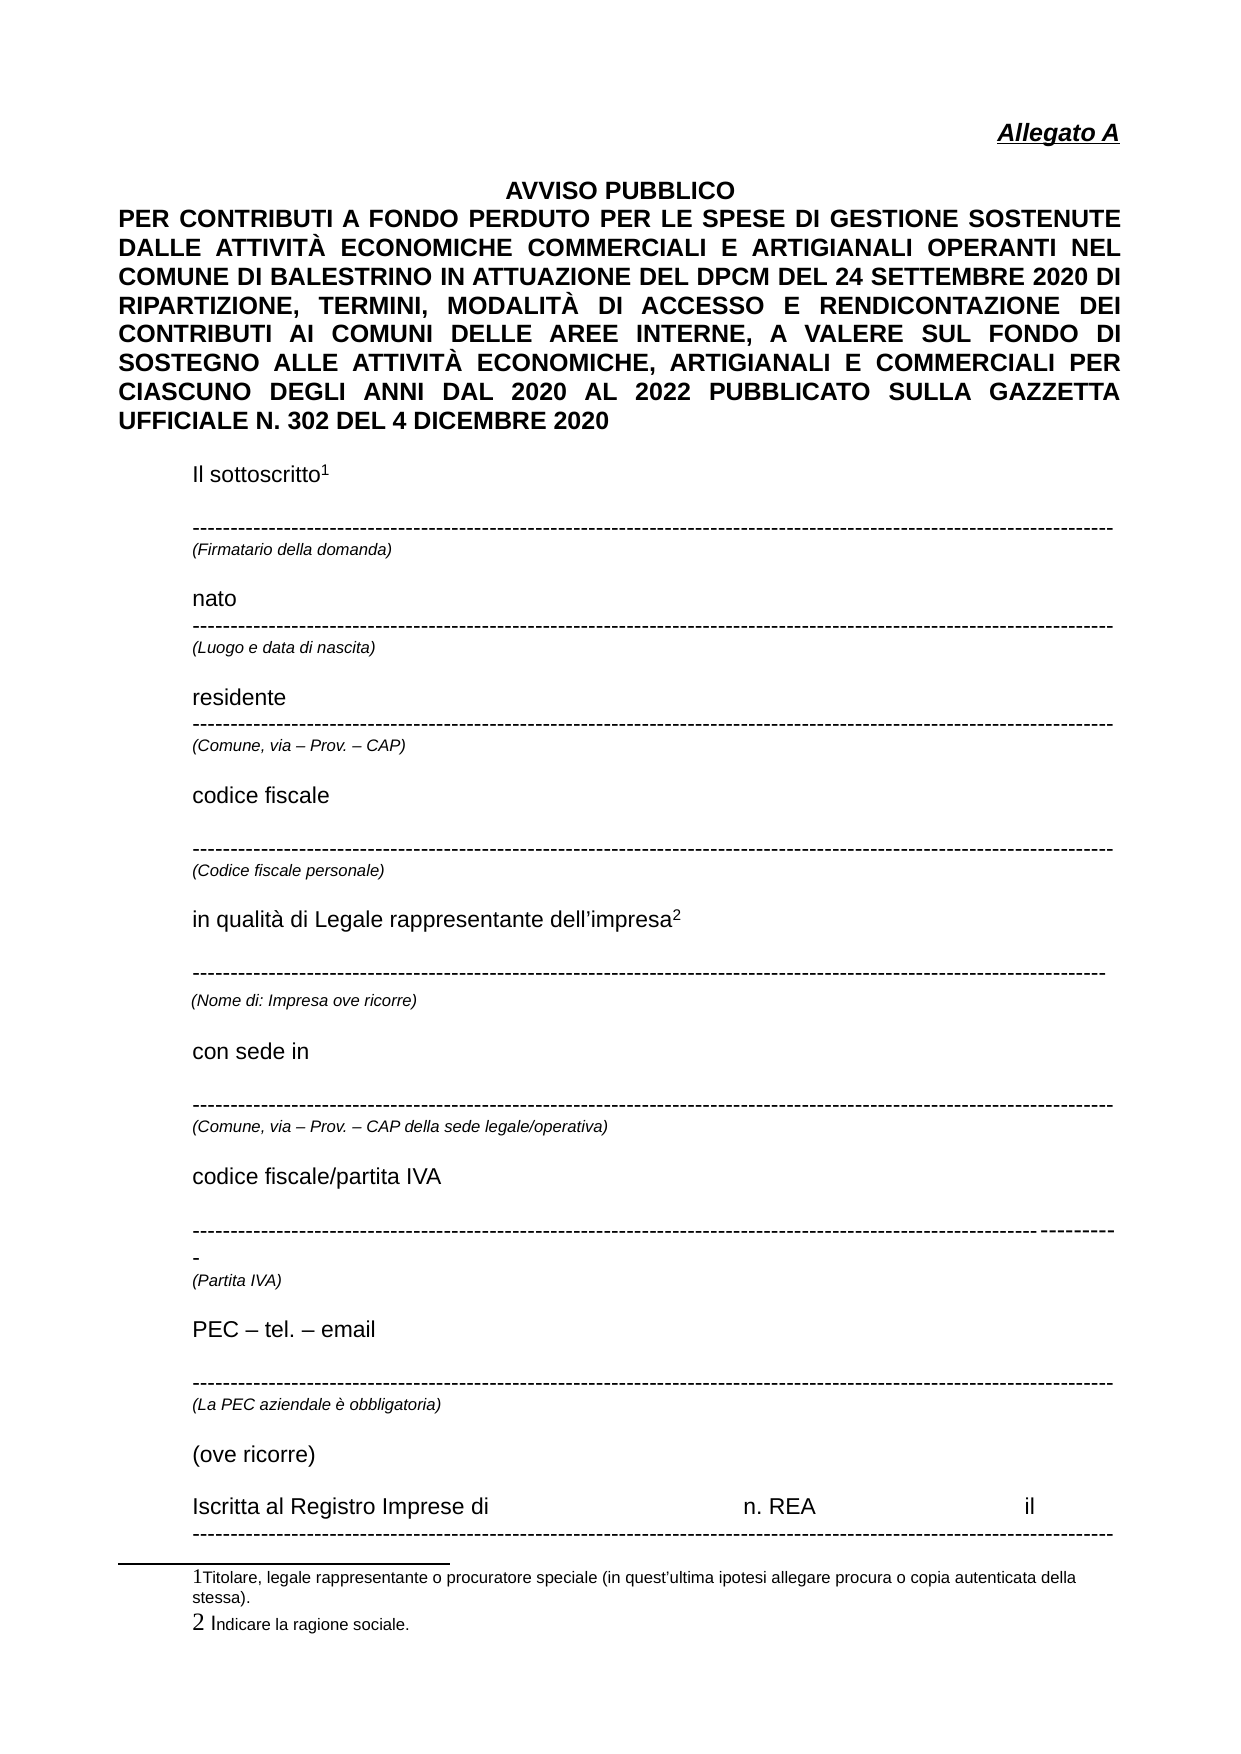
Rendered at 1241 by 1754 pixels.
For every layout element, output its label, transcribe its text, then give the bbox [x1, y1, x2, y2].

text (Partita IVA) [192, 1271, 1122, 1290]
text (Firmatario della domanda) [192, 540, 1122, 559]
text stessa). [192, 1588, 1122, 1607]
text (Luogo e data di nascita) [192, 638, 1122, 657]
text (Comune, via – Prov. – CAP) [192, 736, 1122, 755]
text ------------------------------------------------------------------------------------------------------------------------- [192, 1369, 1122, 1395]
text (Comune, via – Prov. – CAP della sede legale/operativa) [192, 1117, 1122, 1136]
text codice fiscale [192, 782, 1122, 808]
text (Codice fiscale personale) [192, 861, 1122, 880]
text codice fiscale/partita IVA [192, 1163, 1122, 1189]
text ------------------------------------------------------------------------------------------------------------------------- [192, 1520, 1122, 1546]
text per contributi a fondo perduto per le spese di gestione sostenute dalle attività economiche commerciali e artigianali operanti nel Comune di BALESTRINO in attuazione del DPCM del 24 settembre 2020 di ripartizione, termini, modalità di accesso e rendicontazione dei contributi ai comuni delle aree interne, a valere sul Fondo di sostegno alle attività economiche, artigianali e commerciali per ciascuno degli anni dal 2020 al 2022 pubblicato sulla Gazzetta ufficiale n. 302 del 4 dicembre 2020 [118, 204, 1122, 434]
text ------------------------------------------------------------------------------------------------------------------------- [192, 834, 1122, 861]
text Titolare, legale rappresentante o procuratore speciale (in quest’ultima ipotesi allegare procura o copia autenticata della [192, 1564, 1122, 1588]
text PEC – tel. – email [192, 1316, 1122, 1342]
text ------------------------------------------------------------------------------------------------------------------------- [192, 612, 1122, 638]
text (ove ricorre) [192, 1441, 1122, 1467]
text ------------------------------------------------------------------------------------------------------------------------- [192, 1091, 1122, 1117]
text ------------------------------------------------------------------------------------------------------------------------- [192, 1215, 1122, 1271]
text Indicare la ragione sociale. [192, 1607, 1122, 1636]
text con sede in [192, 1038, 1122, 1064]
text ------------------------------------------------------------------------------------------------------------------------ [192, 959, 1122, 985]
text ------------------------------------------------------------------------------------------------------------------------- [192, 513, 1122, 540]
text (Nome di: Impresa ove ricorre) [118, 985, 1122, 1012]
text in qualità di Legale rappresentante dell’impresa [192, 906, 1122, 933]
text residente [192, 683, 1122, 710]
text (La PEC aziendale è obbligatoria) [192, 1395, 1122, 1414]
text AVVISO PUBBLICO [118, 176, 1122, 204]
text Il sottoscritto [192, 461, 1122, 487]
text Allegato A [118, 118, 1122, 147]
text ------------------------------------------------------------------------------------------------------------------------- [192, 710, 1122, 736]
text Iscritta al Registro Imprese di n. REA il [192, 1493, 1122, 1520]
text nato [192, 585, 1122, 612]
